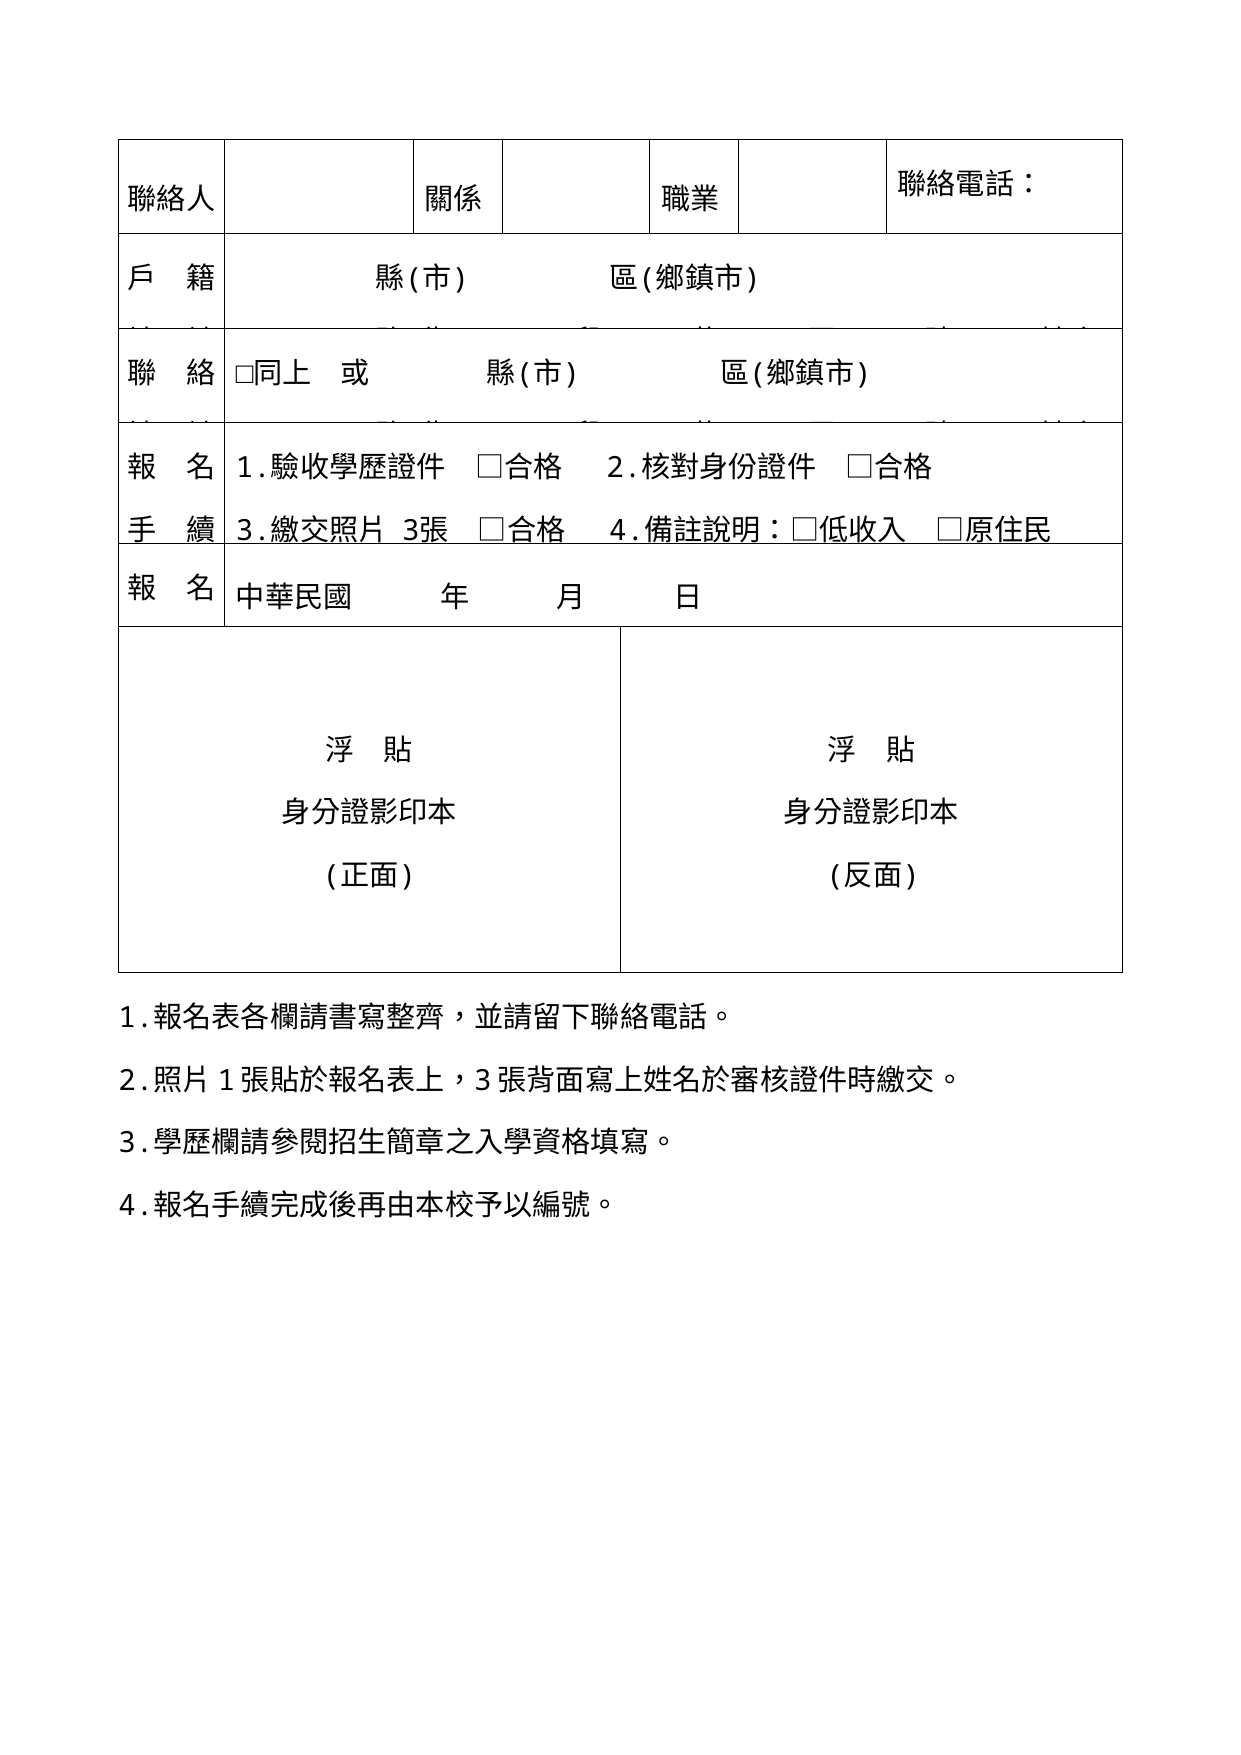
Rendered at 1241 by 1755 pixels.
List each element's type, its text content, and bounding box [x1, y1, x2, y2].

text 2.照片1張貼於報名表上，3張背面寫上姓名於審核證件時繳交。 [118, 1036, 1125, 1098]
table_cell 聯絡人 [119, 140, 224, 233]
table_cell 戶 籍 地 址 [119, 234, 224, 328]
table_cell 聯絡電話： [887, 140, 1122, 233]
text 1.報名表各欄請書寫整齊，並請留下聯絡電話。 [118, 973, 1125, 1036]
table_cell 縣(市) 區(鄉鎮市) 路(街) 段 巷 弄 號 樓之 [225, 234, 1122, 328]
table_cell 關係 [414, 140, 502, 233]
table_cell 1.驗收學歷證件 □合格 2.核對身份證件 □合格 3.繳交照片 3張 □合格 4.備註說明：□低收入 □原住民 □身障者(請檢附相關資料) [225, 423, 1122, 543]
table_cell 浮 貼 身分證影印本 (正面) [119, 627, 620, 972]
table_cell 浮 貼 身分證影印本 (反面) [621, 627, 1122, 972]
table_cell 職業 [650, 140, 738, 233]
text 4.報名手續完成後再由本校予以編號。 [118, 1161, 1125, 1223]
table_cell 報 名 時 間 [119, 544, 224, 626]
table_cell 報 名 手 續 [119, 423, 224, 543]
table_cell 中華民國 年 月 日 [225, 544, 1122, 626]
text 3.學歷欄請參閱招生簡章之入學資格填寫。 [118, 1098, 1125, 1161]
table_cell □同上 或 縣(市) 區(鄉鎮市) 路(街) 段 巷 弄 號 樓之 [225, 329, 1122, 422]
table_cell 聯 絡 地 址 [119, 329, 224, 422]
table_cell [739, 140, 886, 233]
table_cell [503, 140, 649, 233]
table_cell [225, 140, 413, 233]
